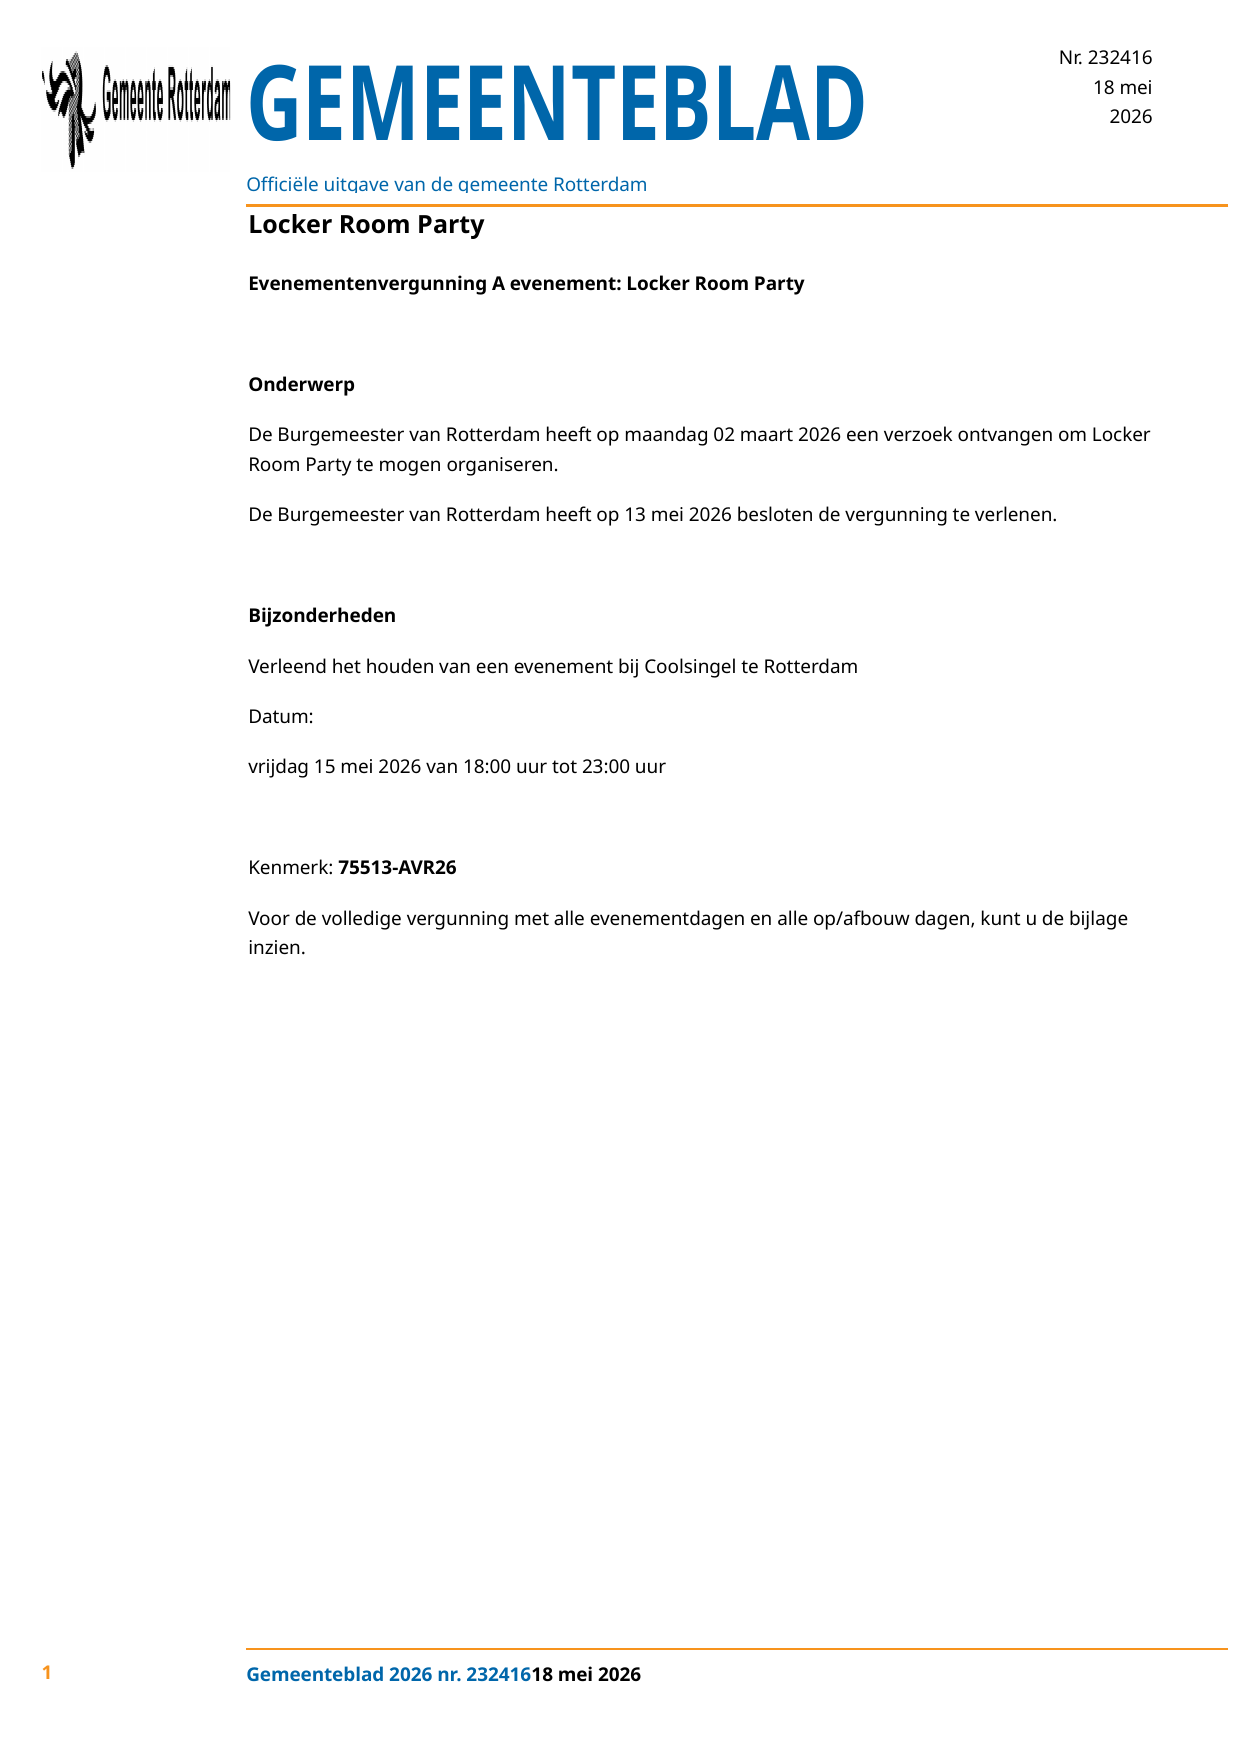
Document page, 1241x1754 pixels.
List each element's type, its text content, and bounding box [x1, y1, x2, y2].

text Kenmerk: 75513-AVR26 [248, 854, 1152, 880]
text Bijzonderheden [248, 602, 1152, 628]
text vrijdag 15 mei 2026 van 18:00 uur tot 23:00 uur [248, 754, 1152, 779]
text De Burgemeester van Rotterdam heeft op maandag 02 maart 2026 een verzoek ontvangen om Locker Room Party te mogen organiseren. [248, 422, 1152, 477]
text De Burgemeester van Rotterdam heeft op 13 mei 2026 besloten de vergunning te verlenen. [248, 502, 1152, 527]
text Voor de volledige vergunning met alle evenementdagen en alle op/afbouw dagen, kunt u de bijlage inzien. [248, 905, 1152, 960]
text Onderwerp [248, 371, 1152, 397]
text Evenementenvergunning A evenement: Locker Room Party [248, 270, 1152, 296]
text Locker Room Party [248, 207, 1152, 241]
text Verleend het houden van een evenement bij Coolsingel te Rotterdam [248, 653, 1152, 678]
text Datum: [248, 703, 1152, 729]
picture [41, 47, 231, 172]
